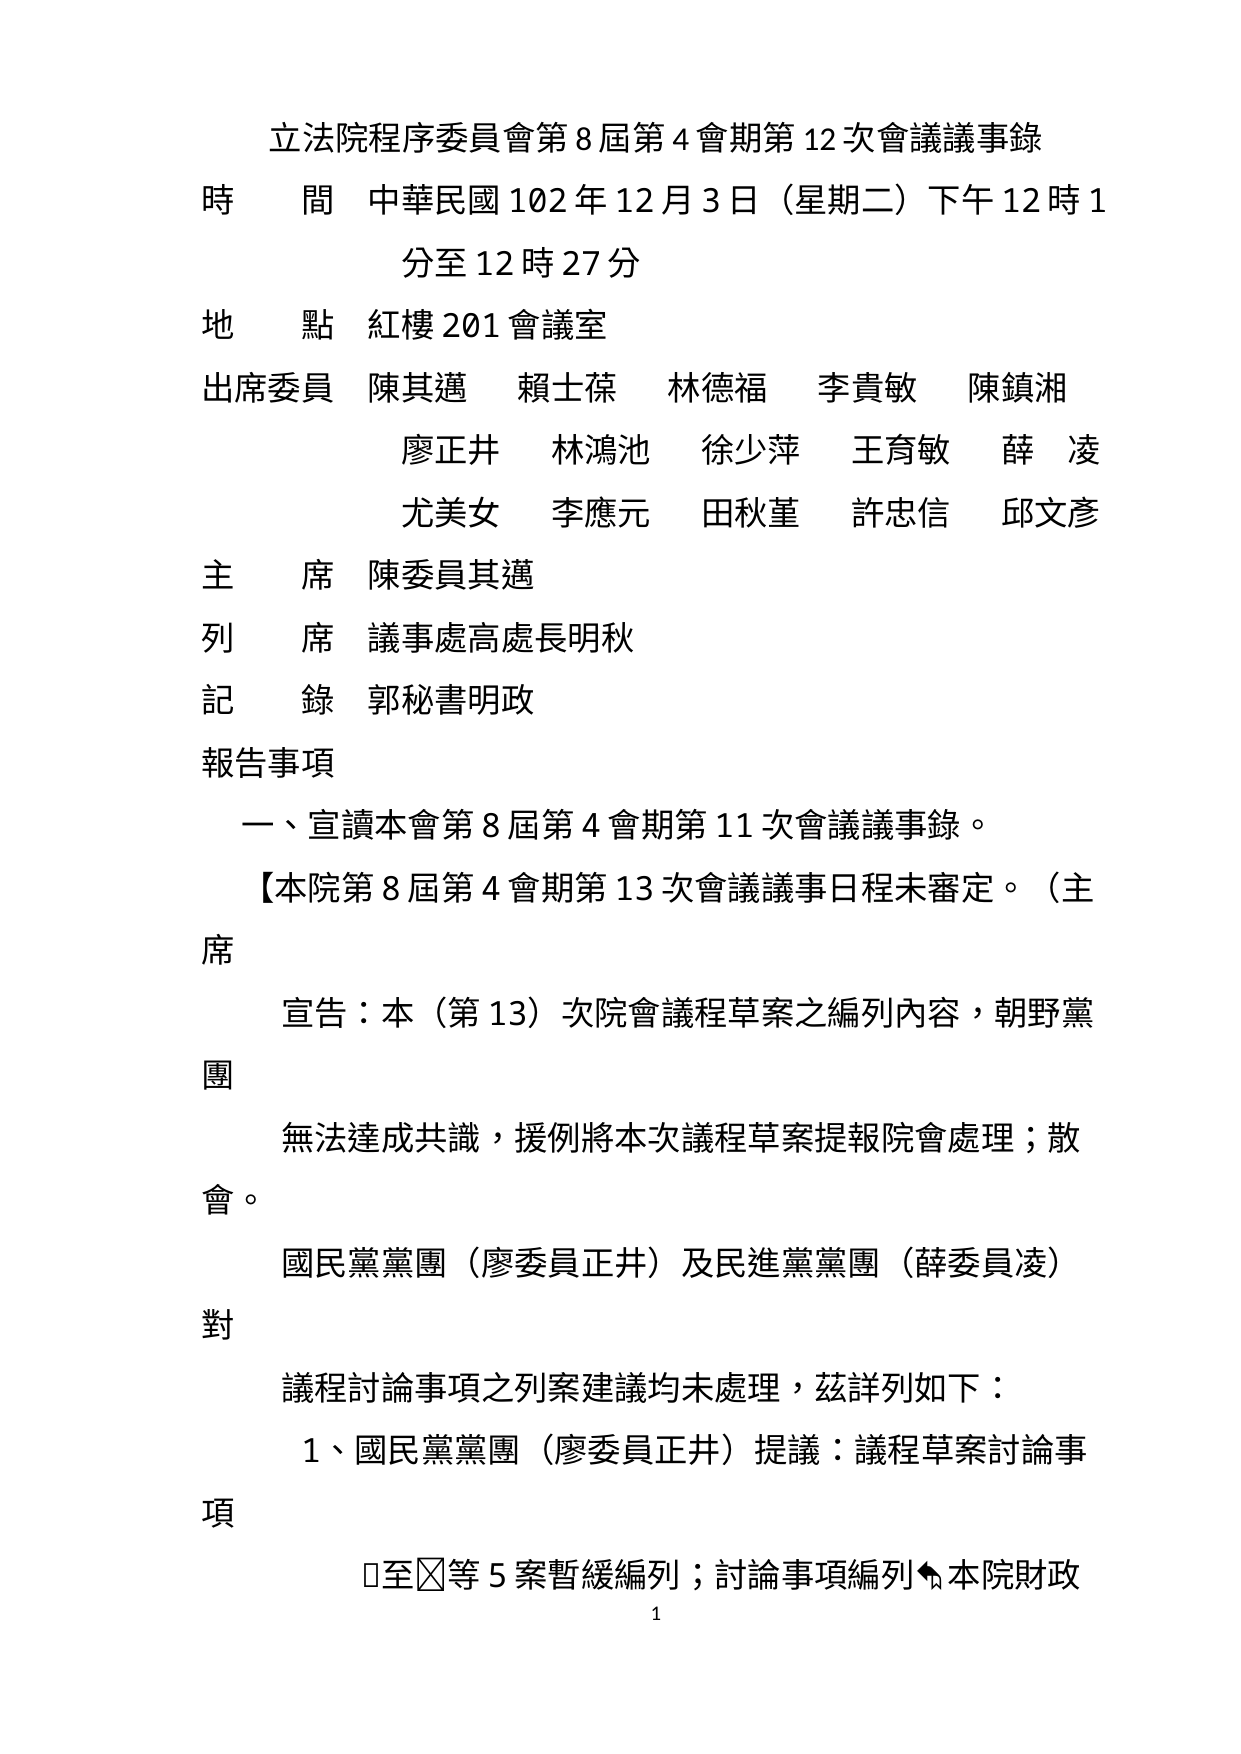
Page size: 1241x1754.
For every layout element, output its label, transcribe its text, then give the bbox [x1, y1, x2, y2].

text 列 席 議事處高處長明秋 [201, 594, 1110, 657]
text 地 點 紅樓201會議室 [201, 282, 1110, 344]
text 時 間 中華民國102年12月3日（星期二）下午12時1 [201, 157, 1110, 219]
text 立法院程序委員會第8屆第4會期第12次會議議事錄 [201, 94, 1110, 157]
text 記 錄 郭秘書明政 [201, 657, 1110, 719]
text 出席委員 陳其邁 賴士葆 林德福 李貴敏 陳鎮湘 [201, 344, 1110, 407]
text 議程討論事項之列案建議均未處理，茲詳列如下： [201, 1344, 1110, 1407]
text 尤美女 李應元 田秋堇 許忠信 邱文彥 [201, 469, 1110, 532]
text 至等5案暫緩編列；討論事項編列本院財政 [201, 1532, 1110, 1594]
text 宣告：本（第13）次院會議程草案之編列內容，朝野黨團 [201, 969, 1110, 1094]
text 一、宣讀本會第8屆第4會期第11次會議議事錄。 [201, 782, 1110, 844]
text 1、國民黨黨團（廖委員正井）提議：議程草案討論事項 [201, 1407, 1110, 1532]
text 報告事項 [201, 719, 1110, 782]
text 國民黨黨團（廖委員正井）及民進黨黨團（薛委員凌）對 [201, 1219, 1110, 1344]
text 分至12時27分 [201, 219, 1110, 282]
text 【本院第8屆第4會期第13次會議議事日程未審定。（主席 [201, 844, 1110, 969]
text 無法達成共識，援例將本次議程草案提報院會處理；散會。 [201, 1094, 1110, 1219]
text 廖正井 林鴻池 徐少萍 王育敏 薛 凌 [201, 407, 1110, 469]
text 主 席 陳委員其邁 [201, 532, 1110, 594]
